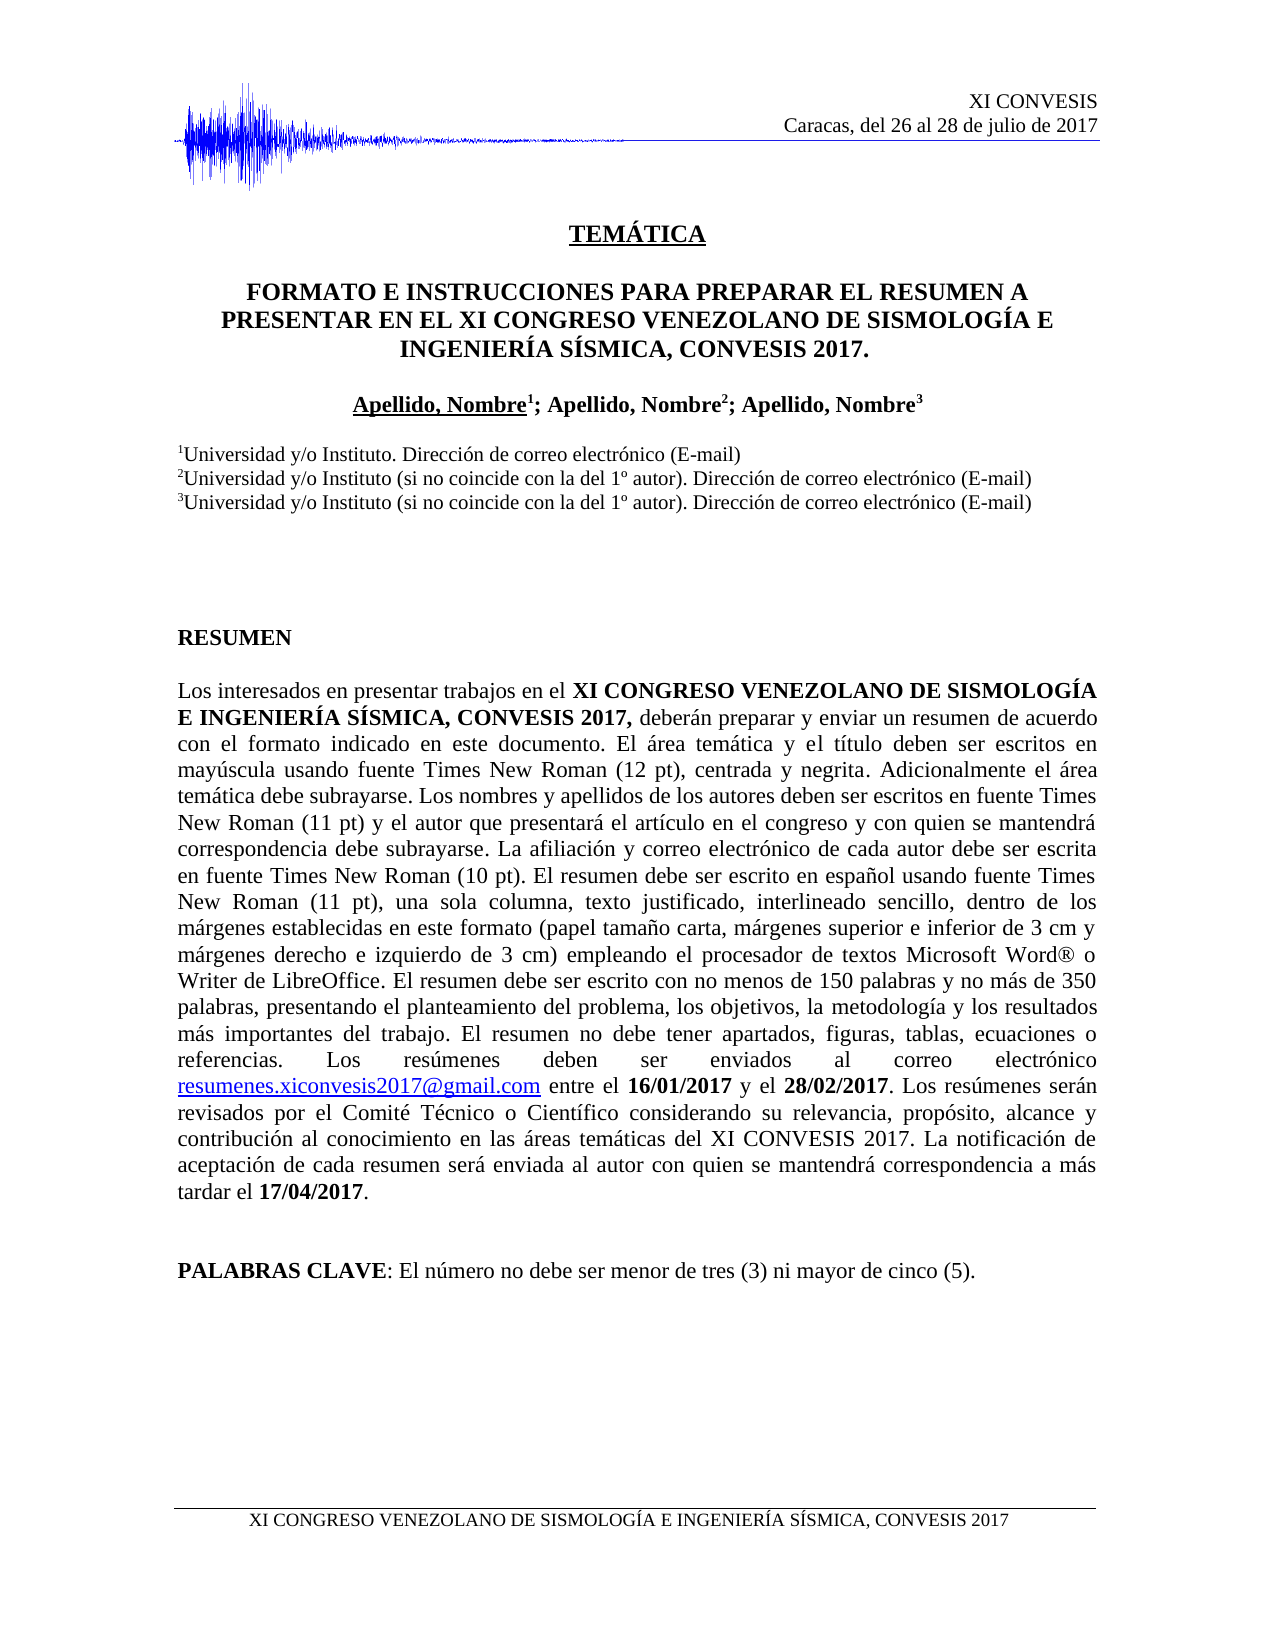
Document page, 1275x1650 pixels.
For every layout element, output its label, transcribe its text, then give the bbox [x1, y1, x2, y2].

text 1Universidad y/o Instituto. Dirección de correo electrónico (E-mail) [177, 442, 1098, 466]
picture [174, 139, 624, 191]
subtitle FORMATO E INSTRUCCIONES PARA PREPARAR EL RESUMEN A PRESENTAR EN EL XI CONGRESO VENEZOLANO DE SISMOLOGÍA E INGENIERÍA SÍSMICA, CONVESIS 2017. [177, 277, 1098, 363]
text Los interesados en presentar trabajos en el XI CONGRESO VENEZOLANO DE SISMOLOGÍA E INGENIERÍA SÍSMICA, CONVESIS 2017, deberán preparar y enviar un resumen de acuerdo con el formato indicado en este documento. El área temática y el título deben ser escritos en mayúscula usando fuente Times New Roman (12 pt), centrada y negrita. Adicionalmente el área temática debe subrayarse. Los nombres y apellidos de los autores deben ser escritos en fuente Times New Roman (11 pt) y el autor que presentará el artículo en el congreso y con quien se mantendrá correspondencia debe subrayarse. La afiliación y correo electrónico de cada autor debe ser escrita en fuente Times New Roman (10 pt). El resumen debe ser escrito en español usando fuente Times New Roman (11 pt), una sola columna, texto justificado, interlineado sencillo, dentro de los márgenes establecidas en este formato (papel tamaño carta, márgenes superior e inferior de 3 cm y márgenes derecho e izquierdo de 3 cm) empleando el procesador de textos Microsoft Word® o Writer de LibreOffice. El resumen debe ser escrito con no menos de 150 palabras y no más de 350 palabras, presentando el planteamiento del problema, los objetivos, la metodología y los resultados más importantes del trabajo. El resumen no debe tener apartados, figuras, tablas, ecuaciones o referencias. Los resúmenes deben ser enviados al correo electrónico resumenes.xiconvesis2017@gmail.com entre el 16/01/2017 y el 28/02/2017. Los resúmenes serán revisados por el Comité Técnico o Científico considerando su relevancia, propósito, alcance y contribución al conocimiento en las áreas temáticas del XI CONVESIS 2017. La notificación de aceptación de cada resumen será enviada al autor con quien se mantendrá correspondencia a más tardar el 17/04/2017. [177, 677, 1098, 1204]
subtitle RESUMEN [177, 624, 1098, 651]
text Apellido, Nombre1; Apellido, Nombre2; Apellido, Nombre3 [177, 392, 1098, 418]
text 2Universidad y/o Instituto (si no coincide con la del 1º autor). Dirección de correo electrónico (E-mail) [177, 466, 1098, 490]
text PALABRAS CLAVE: El número no debe ser menor de tres (3) ni mayor de cinco (5). [177, 1257, 1098, 1283]
subtitle temática [177, 219, 1098, 248]
text 3Universidad y/o Instituto (si no coincide con la del 1º autor). Dirección de correo electrónico (E-mail) [177, 490, 1098, 514]
